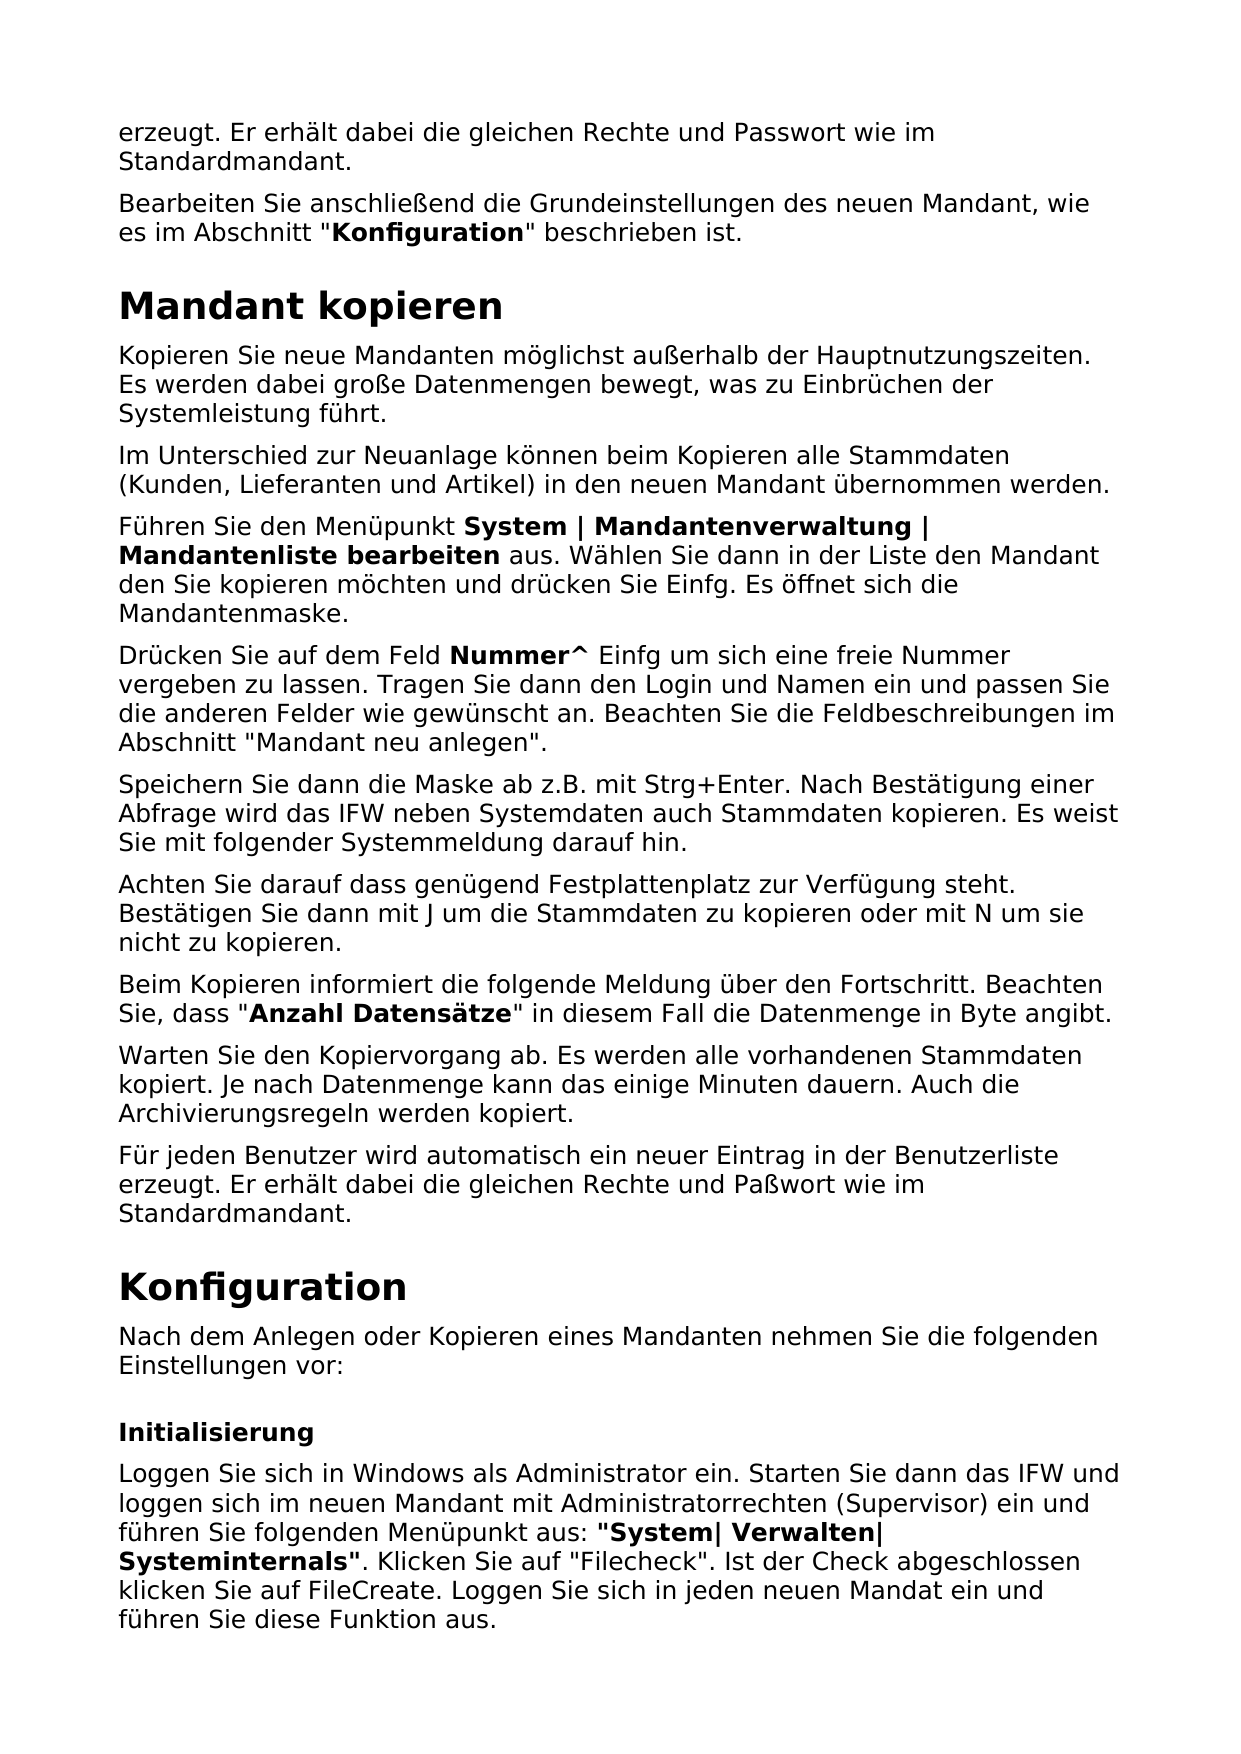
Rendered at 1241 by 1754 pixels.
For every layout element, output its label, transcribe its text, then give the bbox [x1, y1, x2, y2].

text Für jeden Benutzer wird automatisch ein neuer Eintrag in der Benutzerliste erzeugt. Er erhält dabei die gleichen Rechte und Paßwort wie im Standardmandant. [118, 1141, 1122, 1228]
text Kopieren Sie neue Mandanten möglichst außerhalb der Hauptnutzungszeiten. Es werden dabei große Datenmengen bewegt, was zu Einbrüchen der Systemleistung führt. [118, 341, 1122, 428]
text Warten Sie den Kopiervorgang ab. Es werden alle vorhandenen Stammdaten kopiert. Je nach Datenmenge kann das einige Minuten dauern. Auch die Archivierungsregeln werden kopiert. [118, 1041, 1122, 1128]
text erzeugt. Er erhält dabei die gleichen Rechte und Passwort wie im Standardmandant. [118, 118, 1122, 176]
subtitle Mandant kopieren [118, 285, 1122, 328]
text Drücken Sie auf dem Feld Nummer^ Einfg um sich eine freie Nummer vergeben zu lassen. Tragen Sie dann den Login und Namen ein und passen Sie die anderen Felder wie gewünscht an. Beachten Sie die Feldbeschreibungen im Abschnitt "Mandant neu anlegen". [118, 641, 1122, 758]
text Achten Sie darauf dass genügend Festplattenplatz zur Verfügung steht. Bestätigen Sie dann mit J um die Stammdaten zu kopieren oder mit N um sie nicht zu kopieren. [118, 870, 1122, 958]
text Bearbeiten Sie anschließend die Grundeinstellungen des neuen Mandant, wie es im Abschnitt "Konfiguration" beschrieben ist. [118, 189, 1122, 247]
text Beim Kopieren informiert die folgende Meldung über den Fortschritt. Beachten Sie, dass "Anzahl Datensätze" in diesem Fall die Datenmenge in Byte angibt. [118, 970, 1122, 1028]
text Loggen Sie sich in Windows als Administrator ein. Starten Sie dann das IFW und loggen sich im neuen Mandant mit Administratorrechten (Supervisor) ein und führen Sie folgenden Menüpunkt aus: "System| Verwalten| Systeminternals". Klicken Sie auf "Filecheck". Ist der Check abgeschlossen klicken Sie auf FileCreate. Loggen Sie sich in jeden neuen Mandat ein und führen Sie diese Funktion aus. [118, 1459, 1122, 1634]
text Führen Sie den Menüpunkt System | Mandantenverwaltung | Mandantenliste bearbeiten aus. Wählen Sie dann in der Liste den Mandant den Sie kopieren möchten und drücken Sie Einfg. Es öffnet sich die Mandantenmaske. [118, 512, 1122, 628]
subtitle Konfiguration [118, 1266, 1122, 1309]
text Speichern Sie dann die Maske ab z.B. mit Strg+Enter. Nach Bestätigung einer Abfrage wird das IFW neben Systemdaten auch Stammdaten kopieren. Es weist Sie mit folgender Systemmeldung darauf hin. [118, 770, 1122, 858]
subtitle Initialisierung [118, 1418, 1122, 1447]
text Nach dem Anlegen oder Kopieren eines Mandanten nehmen Sie die folgenden Einstellungen vor: [118, 1322, 1122, 1380]
text Im Unterschied zur Neuanlage können beim Kopieren alle Stammdaten (Kunden, Lieferanten und Artikel) in den neuen Mandant übernommen werden. [118, 441, 1122, 499]
